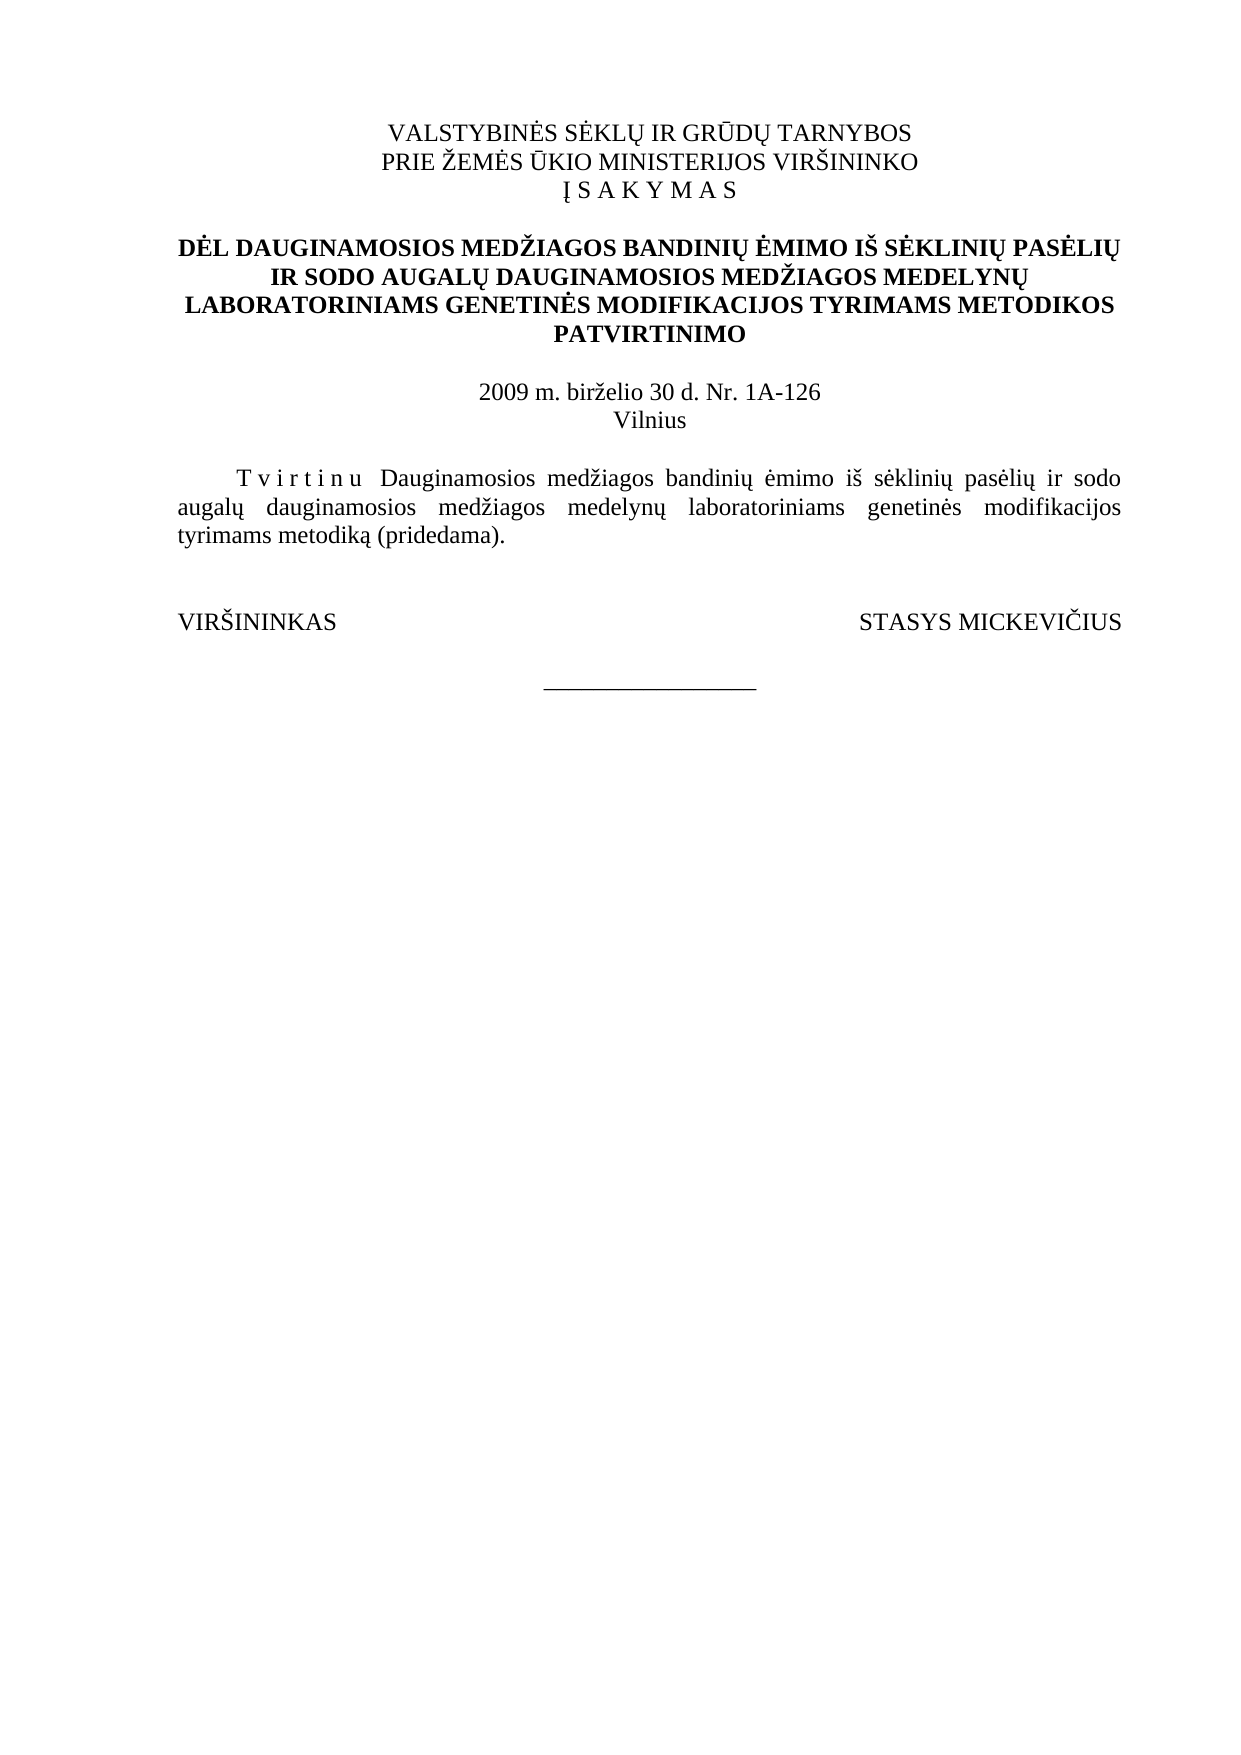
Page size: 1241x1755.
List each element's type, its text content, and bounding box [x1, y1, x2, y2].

text Viršininkas Stasys Mickevičius [177, 607, 1122, 636]
text DĖL DAUGINAMOSIOS MEDŽIAGOS BANDINIŲ ĖMIMO IŠ SĖKLINIŲ PASĖLIŲ IR SODO AUGALŲ DAUGINAMOSIOS MEDŽIAGOS MEDELYNŲ LABORATORINIAMS GENETINĖS MODIFIKACIJOS TYRIMAMS METODIKOS PATVIRTINIMO [177, 233, 1122, 348]
text PRIE ŽEMĖS ŪKIO MINISTERIJOS VIRŠININKO [177, 147, 1122, 176]
text _________________ [177, 664, 1122, 693]
text Vilnius [177, 406, 1122, 434]
text VALSTYBINĖS SĖKLŲ IR GRŪDŲ TARNYBOS [177, 118, 1122, 147]
text Tvirtinu Dauginamosios medžiagos bandinių ėmimo iš sėklinių pasėlių ir sodo augalų dauginamosios medžiagos medelynų laboratoriniams genetinės modifikacijos tyrimams metodiką (pridedama). [177, 463, 1122, 549]
text ĮSAKYMAS [177, 176, 1122, 204]
text 2009 m. birželio 30 d. Nr. 1A-126 [177, 377, 1122, 406]
